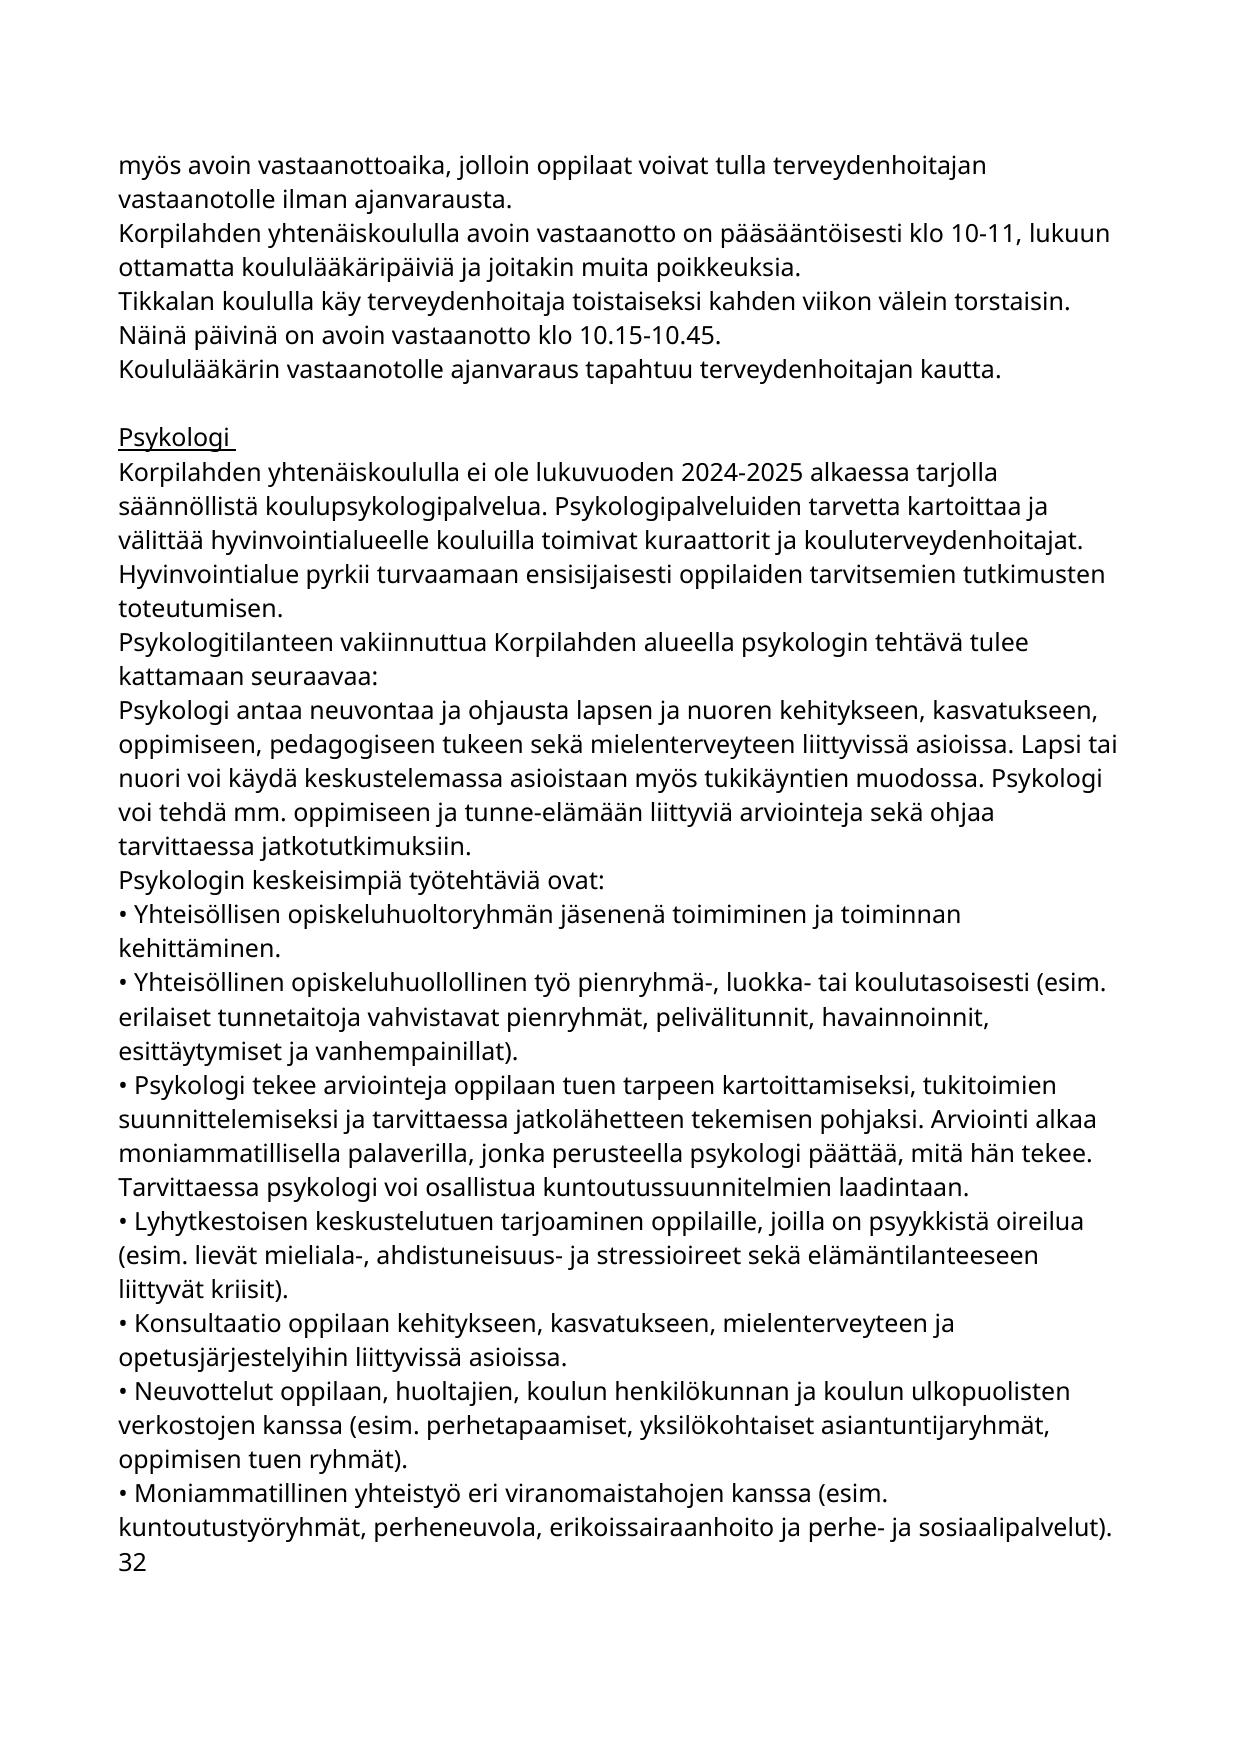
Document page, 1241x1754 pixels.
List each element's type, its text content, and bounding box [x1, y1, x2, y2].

text • Konsultaatio oppilaan kehitykseen, kasvatukseen, mielenterveyteen ja opetusjärjestelyihin liittyvissä asioissa. [118, 1306, 1122, 1374]
text Psykologi antaa neuvontaa ja ohjausta lapsen ja nuoren kehitykseen, kasvatukseen, oppimiseen, pedagogiseen tukeen sekä mielenterveyteen liittyvissä asioissa. Lapsi tai nuori voi käydä keskustelemassa asioistaan myös tukikäyntien muodossa. Psykologi voi tehdä mm. oppimiseen ja tunne-elämään liittyviä arviointeja sekä ohjaa tarvittaessa jatkotutkimuksiin. [118, 693, 1122, 863]
text Psykologitilanteen vakiinnuttua Korpilahden alueella psykologin tehtävä tulee kattamaan seuraavaa: [118, 624, 1122, 693]
text • Yhteisöllinen opiskeluhuollollinen työ pienryhmä-, luokka- tai koulutasoisesti (esim. erilaiset tunnetaitoja vahvistavat pienryhmät, pelivälitunnit, havainnoinnit, esittäytymiset ja vanhempainillat). [118, 965, 1122, 1067]
text • Lyhytkestoisen keskustelutuen tarjoaminen oppilaille, joilla on psyykkistä oireilua (esim. lievät mieliala-, ahdistuneisuus- ja stressioireet sekä elämäntilanteeseen liittyvät kriisit). [118, 1203, 1122, 1306]
text • Yhteisöllisen opiskeluhuoltoryhmän jäsenenä toimiminen ja toiminnan kehittäminen. [118, 897, 1122, 965]
text Tikkalan koululla käy terveydenhoitaja toistaiseksi kahden viikon välein torstaisin. Näinä päivinä on avoin vastaanotto klo 10.15-10.45. [118, 284, 1122, 352]
text myös avoin vastaanottoaika, jolloin oppilaat voivat tulla terveydenhoitajan vastaanotolle ilman ajanvarausta. [118, 148, 1122, 216]
text Korpilahden yhtenäiskoululla avoin vastaanotto on pääsääntöisesti klo 10-11, lukuun ottamatta koululääkäripäiviä ja joitakin muita poikkeuksia. [118, 216, 1122, 284]
text Koululääkärin vastaanotolle ajanvaraus tapahtuu terveydenhoitajan kautta. [118, 352, 1122, 386]
text Psykologi [118, 420, 1122, 454]
text Psykologin keskeisimpiä työtehtäviä ovat: [118, 863, 1122, 897]
text • Neuvottelut oppilaan, huoltajien, koulun henkilökunnan ja koulun ulkopuolisten verkostojen kanssa (esim. perhetapaamiset, yksilökohtaiset asiantuntijaryhmät, oppimisen tuen ryhmät). [118, 1374, 1122, 1476]
text • Moniammatillinen yhteistyö eri viranomaistahojen kanssa (esim. kuntoutustyöryhmät, perheneuvola, erikoissairaanhoito ja perhe- ja sosiaalipalvelut). 32 [118, 1476, 1122, 1578]
text Korpilahden yhtenäiskoululla ei ole lukuvuoden 2024-2025 alkaessa tarjolla säännöllistä koulupsykologipalvelua. Psykologipalveluiden tarvetta kartoittaa ja välittää hyvinvointialueelle kouluilla toimivat kuraattorit ja kouluterveydenhoitajat. Hyvinvointialue pyrkii turvaamaan ensisijaisesti oppilaiden tarvitsemien tutkimusten toteutumisen. [118, 454, 1122, 624]
text • Psykologi tekee arviointeja oppilaan tuen tarpeen kartoittamiseksi, tukitoimien suunnittelemiseksi ja tarvittaessa jatkolähetteen tekemisen pohjaksi. Arviointi alkaa moniammatillisella palaverilla, jonka perusteella psykologi päättää, mitä hän tekee. Tarvittaessa psykologi voi osallistua kuntoutussuunnitelmien laadintaan. [118, 1067, 1122, 1203]
